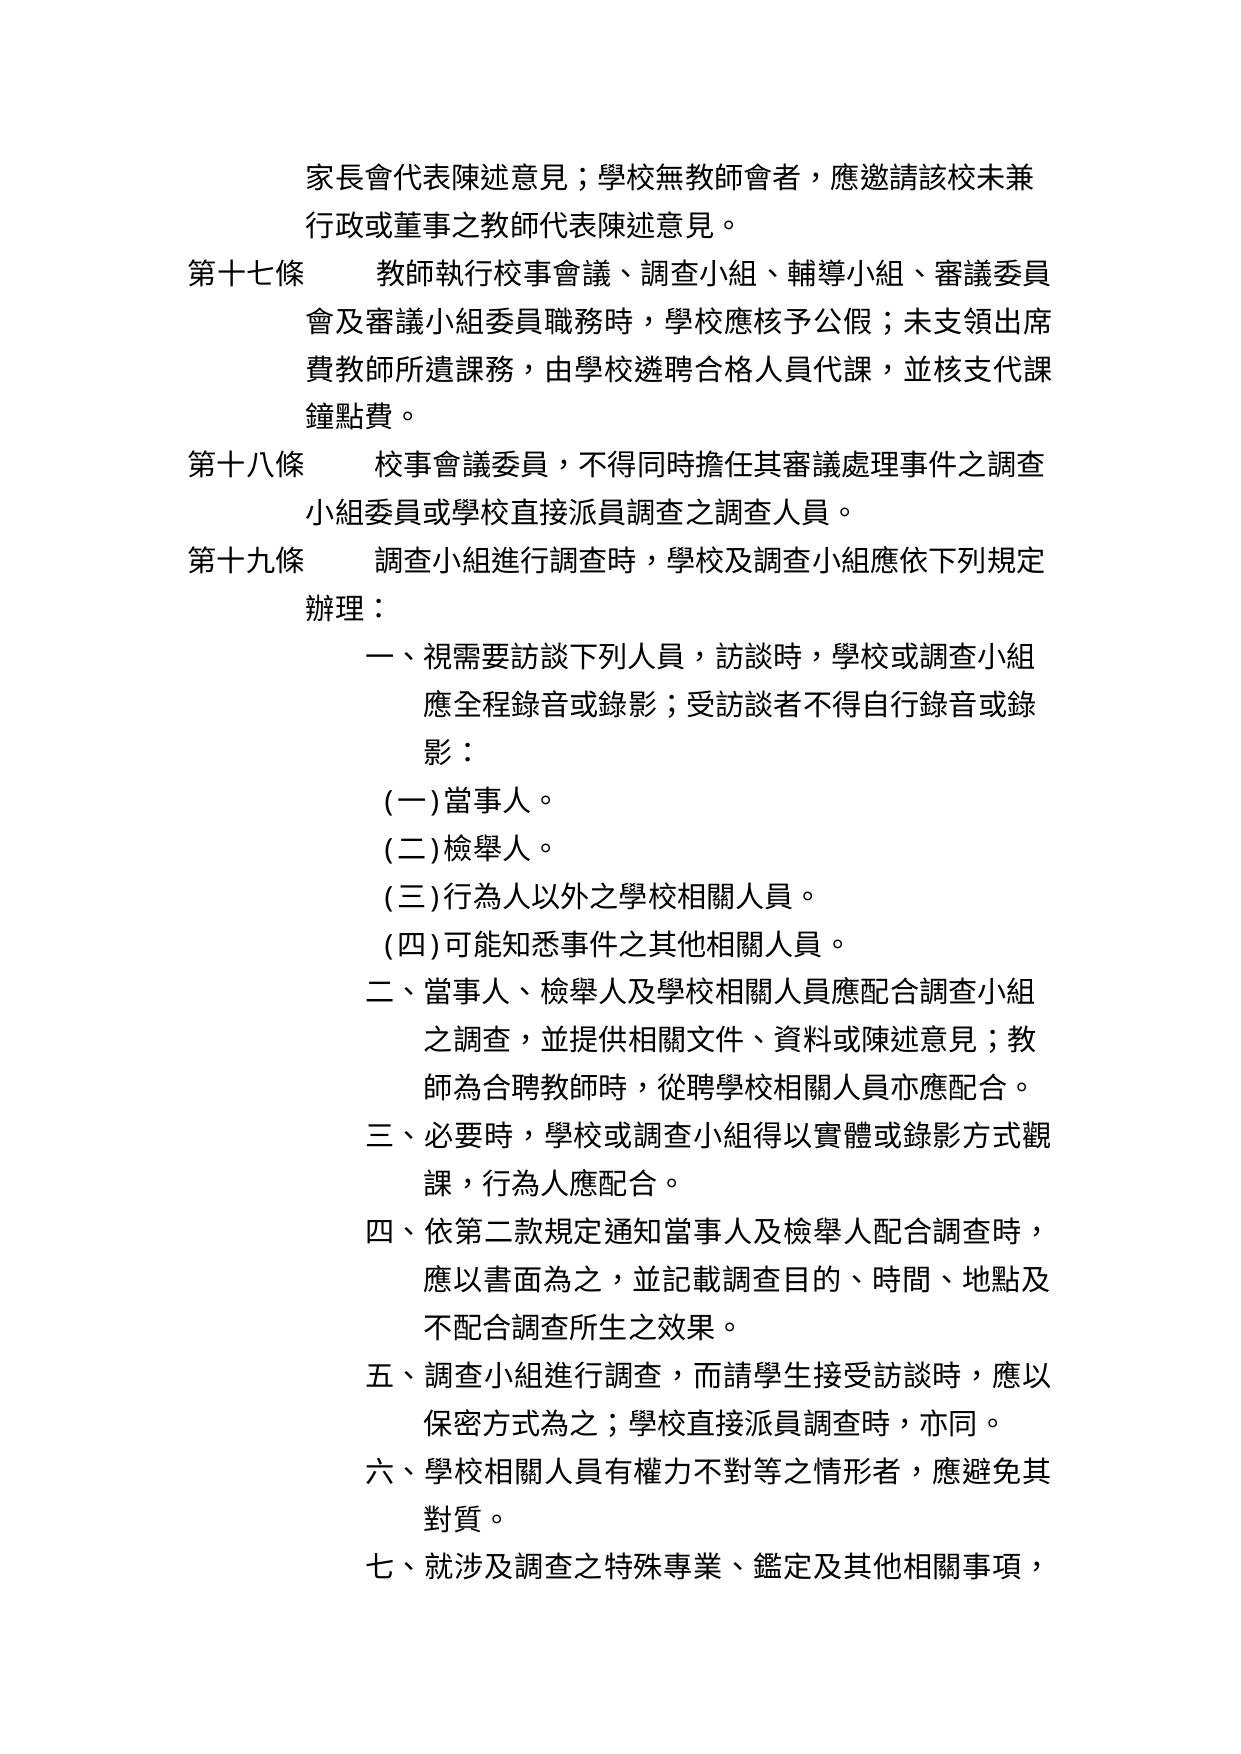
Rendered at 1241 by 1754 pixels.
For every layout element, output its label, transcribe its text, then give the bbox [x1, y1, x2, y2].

text 六、學校相關人員有權力不對等之情形者，應避免其對質。 [365, 1444, 1053, 1539]
text 五、調查小組進行調查，而請學生接受訪談時，應以保密方式為之；學校直接派員調查時，亦同。 [365, 1348, 1053, 1444]
text (三)行為人以外之學校相關人員。 [379, 869, 1053, 917]
text 第十九條 調查小組進行調查時，學校及調查小組應依下列規定辦理： [187, 533, 1053, 629]
text 一、視需要訪談下列人員，訪談時，學校或調查小組應全程錄音或錄影；受訪談者不得自行錄音或錄影： [365, 629, 1053, 773]
text (二)檢舉人。 [379, 821, 1053, 869]
text 三、必要時，學校或調查小組得以實體或錄影方式觀課，行為人應配合。 [365, 1108, 1053, 1204]
text (一)當事人。 [379, 773, 1053, 821]
text 四、依第二款規定通知當事人及檢舉人配合調查時，應以書面為之，並記載調查目的、時間、地點及不配合調查所生之效果。 [365, 1204, 1053, 1348]
text 二、當事人、檢舉人及學校相關人員應配合調查小組之調查，並提供相關文件、資料或陳述意見；教師為合聘教師時，從聘學校相關人員亦應配合。 [365, 964, 1053, 1108]
text 第十八條 校事會議委員，不得同時擔任其審議處理事件之調查小組委員或學校直接派員調查之調查人員。 [187, 437, 1053, 533]
text 第十七條 教師執行校事會議、調查小組、輔導小組、審議委員會及審議小組委員職務時，學校應核予公假；未支領出席費教師所遺課務，由學校遴聘合格人員代課，並核支代課鐘點費。 [187, 246, 1053, 437]
text 七、就涉及調查之特殊專業、鑑定及其他相關事項， [365, 1539, 1053, 1587]
text (四)可能知悉事件之其他相關人員。 [379, 917, 1053, 964]
text 家長會代表陳述意見；學校無教師會者，應邀請該校未兼行政或董事之教師代表陳述意見。 [306, 150, 1053, 246]
